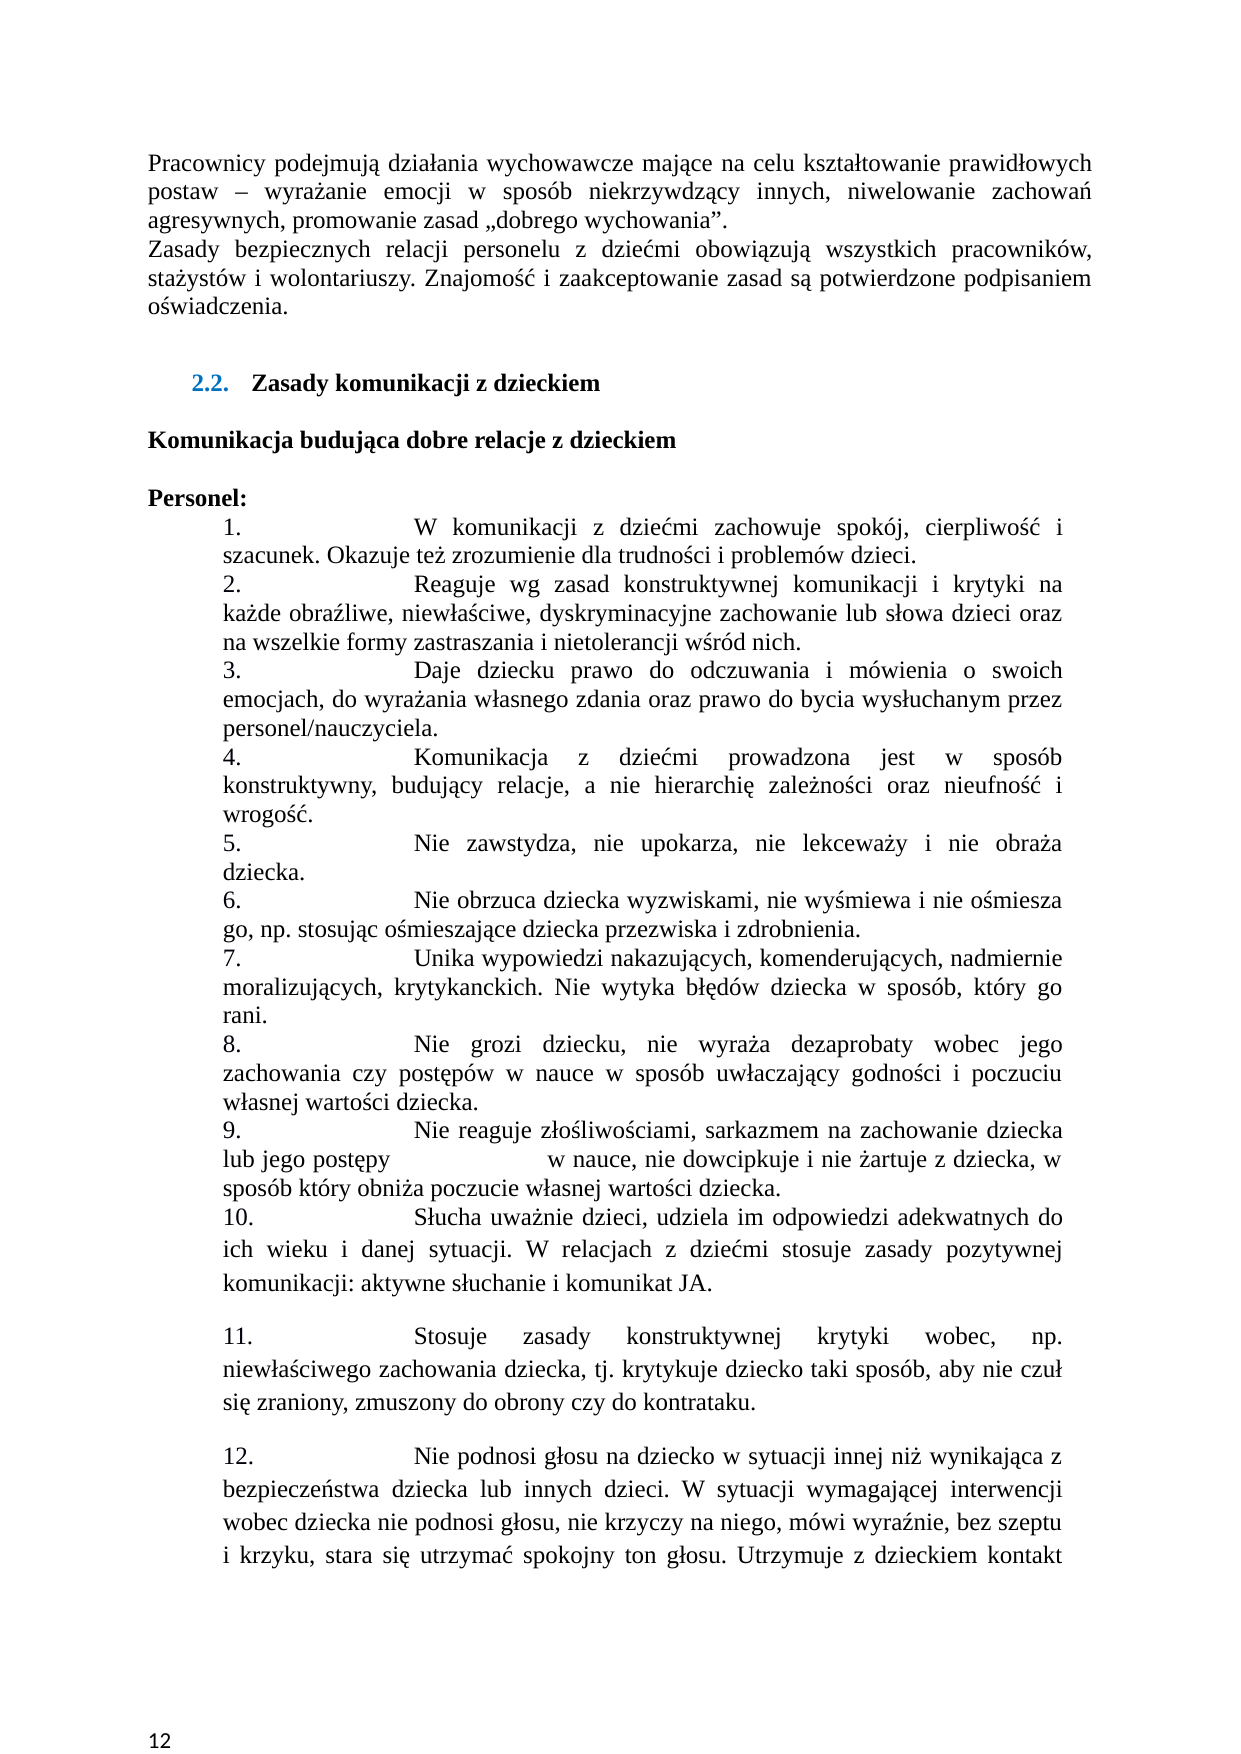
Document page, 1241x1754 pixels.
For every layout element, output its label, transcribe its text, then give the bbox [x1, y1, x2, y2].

list Reaguje wg zasad konstruktywnej komunikacji i krytyki na każde obraźliwe, niewłaściwe, dyskryminacyjne zachowanie lub słowa dzieci oraz na wszelkie formy zastraszania i nietolerancji wśród nich. [223, 569, 1063, 655]
list Daje dziecku prawo do odczuwania i mówienia o swoich emocjach, do wyrażania własnego zdania oraz prawo do bycia wysłuchanym przez personel/nauczyciela. [223, 655, 1063, 742]
text Pracownicy podejmują działania wychowawcze mające na celu kształtowanie prawidłowych postaw – wyrażanie emocji w sposób niekrzywdzący innych, niwelowanie zachowań agresywnych, promowanie zasad „dobrego wychowania”. [148, 148, 1093, 234]
list Nie obrzuca dziecka wyzwiskami, nie wyśmiewa i nie ośmiesza go, np. stosując ośmieszające dziecka przezwiska i zdrobnienia. [223, 885, 1063, 943]
subtitle Komunikacja budująca dobre relacje z dzieckiem [148, 425, 1093, 454]
text Zasady bezpiecznych relacji personelu z dziećmi obowiązują wszystkich pracowników, stażystów i wolontariuszy. Znajomość i zaakceptowanie zasad są potwierdzone podpisaniem oświadczenia. [148, 234, 1093, 320]
list Nie podnosi głosu na dziecko w sytuacji innej niż wynikająca z bezpieczeństwa dziecka lub innych dzieci. W sytuacji wymagającej interwencji wobec dziecka nie podnosi głosu, nie krzyczy na niego, mówi wyraźnie, bez szeptu i krzyku, stara się utrzymać spokojny ton głosu. Utrzymuje z dzieckiem kontakt [223, 1441, 1063, 1569]
list Komunikacja z dziećmi prowadzona jest w sposób konstruktywny, budujący relacje, a nie hierarchię zależności oraz nieufność i wrogość. [223, 742, 1063, 828]
list Unika wypowiedzi nakazujących, komenderujących, nadmiernie moralizujących, krytykanckich. Nie wytyka błędów dziecka w sposób, który go rani. [223, 943, 1063, 1029]
list W komunikacji z dziećmi zachowuje spokój, cierpliwość i szacunek. Okazuje też zrozumienie dla trudności i problemów dzieci. [223, 512, 1063, 569]
list Stosuje zasady konstruktywnej krytyki wobec, np. niewłaściwego zachowania dziecka, tj. krytykuje dziecko taki sposób, aby nie czuł się zraniony, zmuszony do obrony czy do kontrataku. [223, 1321, 1063, 1416]
subtitle Personel: [148, 483, 1093, 512]
list Zasady komunikacji z dzieckiem [191, 368, 1093, 397]
list Nie grozi dziecku, nie wyraża dezaprobaty wobec jego zachowania czy postępów w nauce w sposób uwłaczający godności i poczuciu własnej wartości dziecka. [223, 1029, 1063, 1115]
list Słucha uważnie dzieci, udziela im odpowiedzi adekwatnych do ich wieku i danej sytuacji. W relacjach z dziećmi stosuje zasady pozytywnej komunikacji: aktywne słuchanie i komunikat JA. [223, 1202, 1063, 1296]
list Nie zawstydza, nie upokarza, nie lekceważy i nie obraża dziecka. [223, 828, 1063, 885]
list Nie reaguje złośliwościami, sarkazmem na zachowanie dziecka lub jego postępy w nauce, nie dowcipkuje i nie żartuje z dziecka, w sposób który obniża poczucie własnej wartości dziecka. [223, 1115, 1063, 1202]
